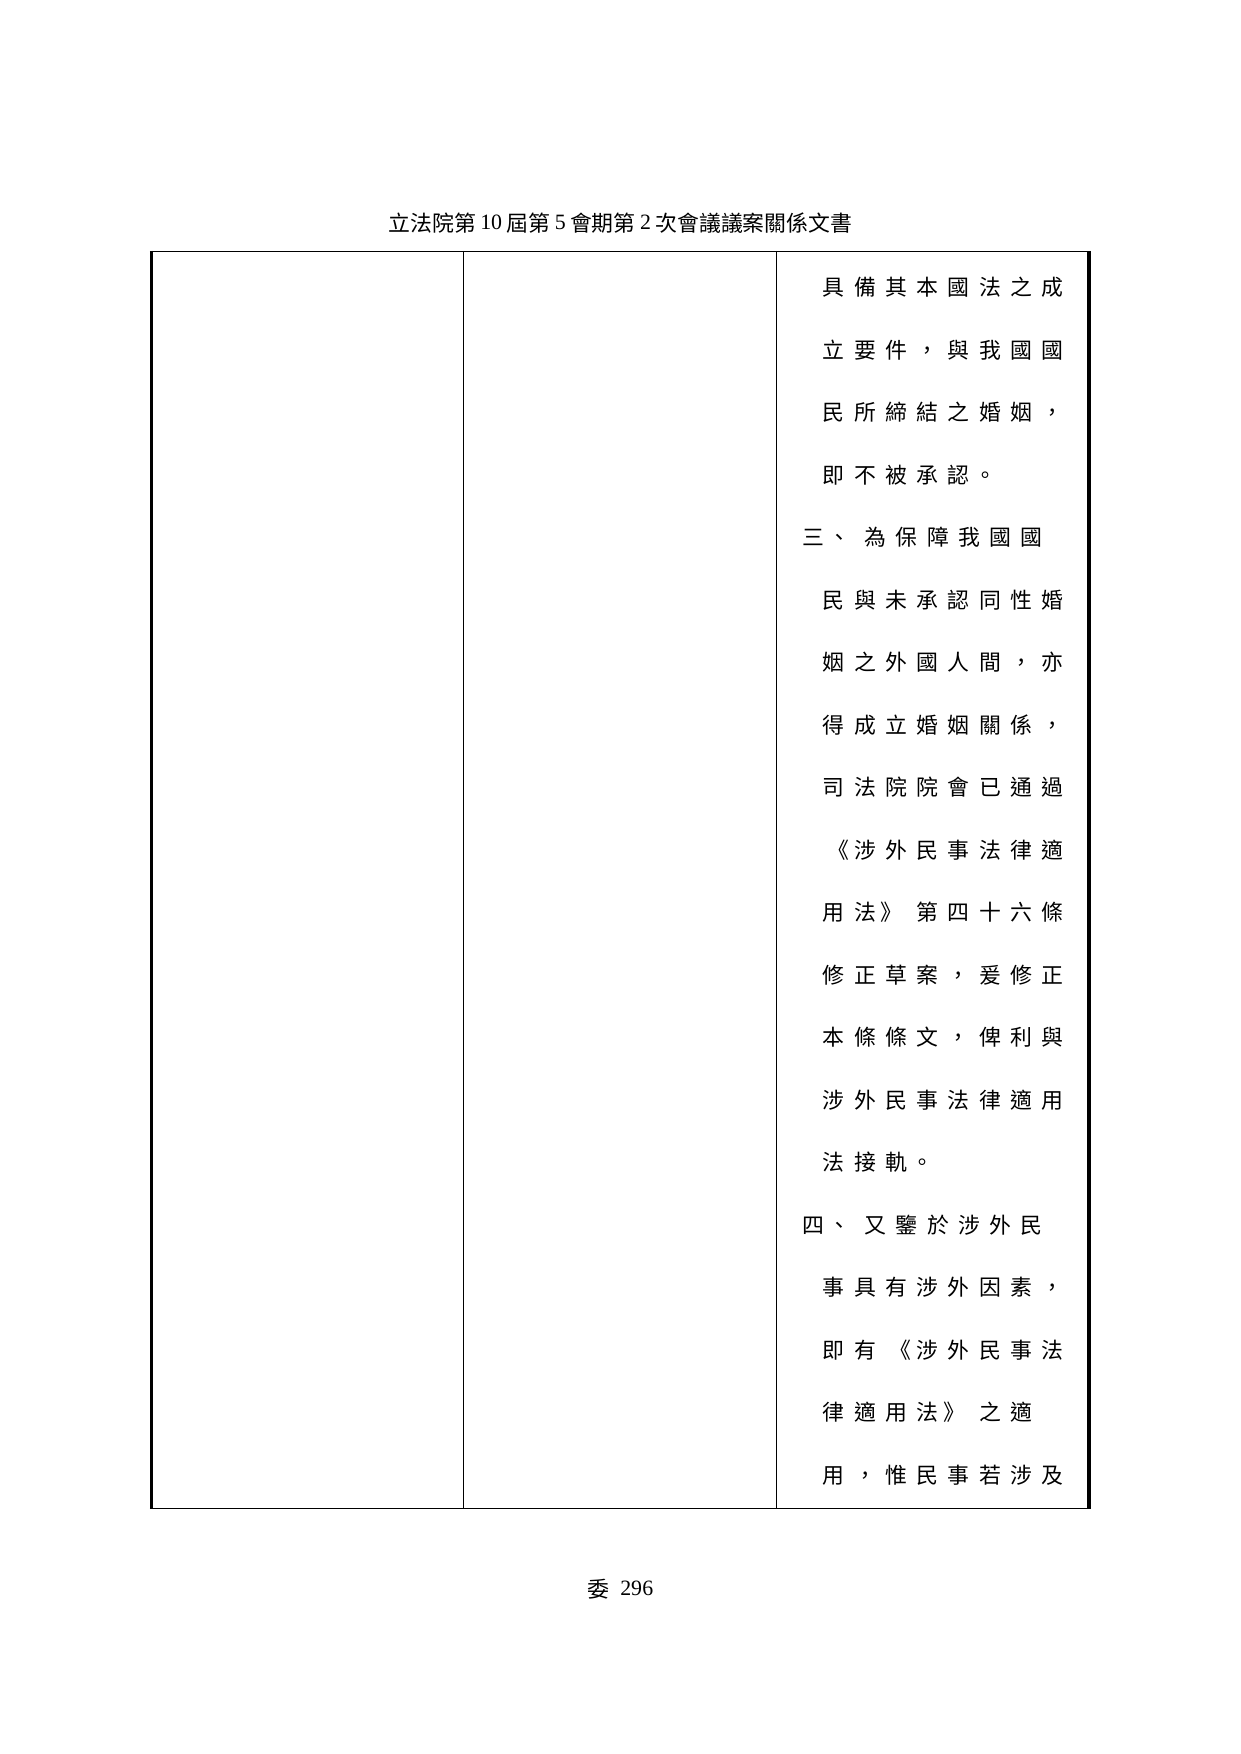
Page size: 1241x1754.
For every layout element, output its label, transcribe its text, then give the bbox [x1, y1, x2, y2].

table_cell [464, 252, 776, 1508]
table_cell [153, 252, 463, 1508]
table_cell 具備其本國法之成立要件，與我國國民所締結之婚姻，即不被承認。 三、為保障我國國民與未承認同性婚姻之外國人間，亦得成立婚姻關係，司法院院會已通過《涉外民事法律適用法》第四十六條修正草案，爰修正本條條文，俾利與涉外民事法律適用法接軌。 四、又鑒於涉外民事具有涉外因素，即有《涉外民事法律適用法》之適用，惟民事若涉及 [777, 252, 1087, 1508]
